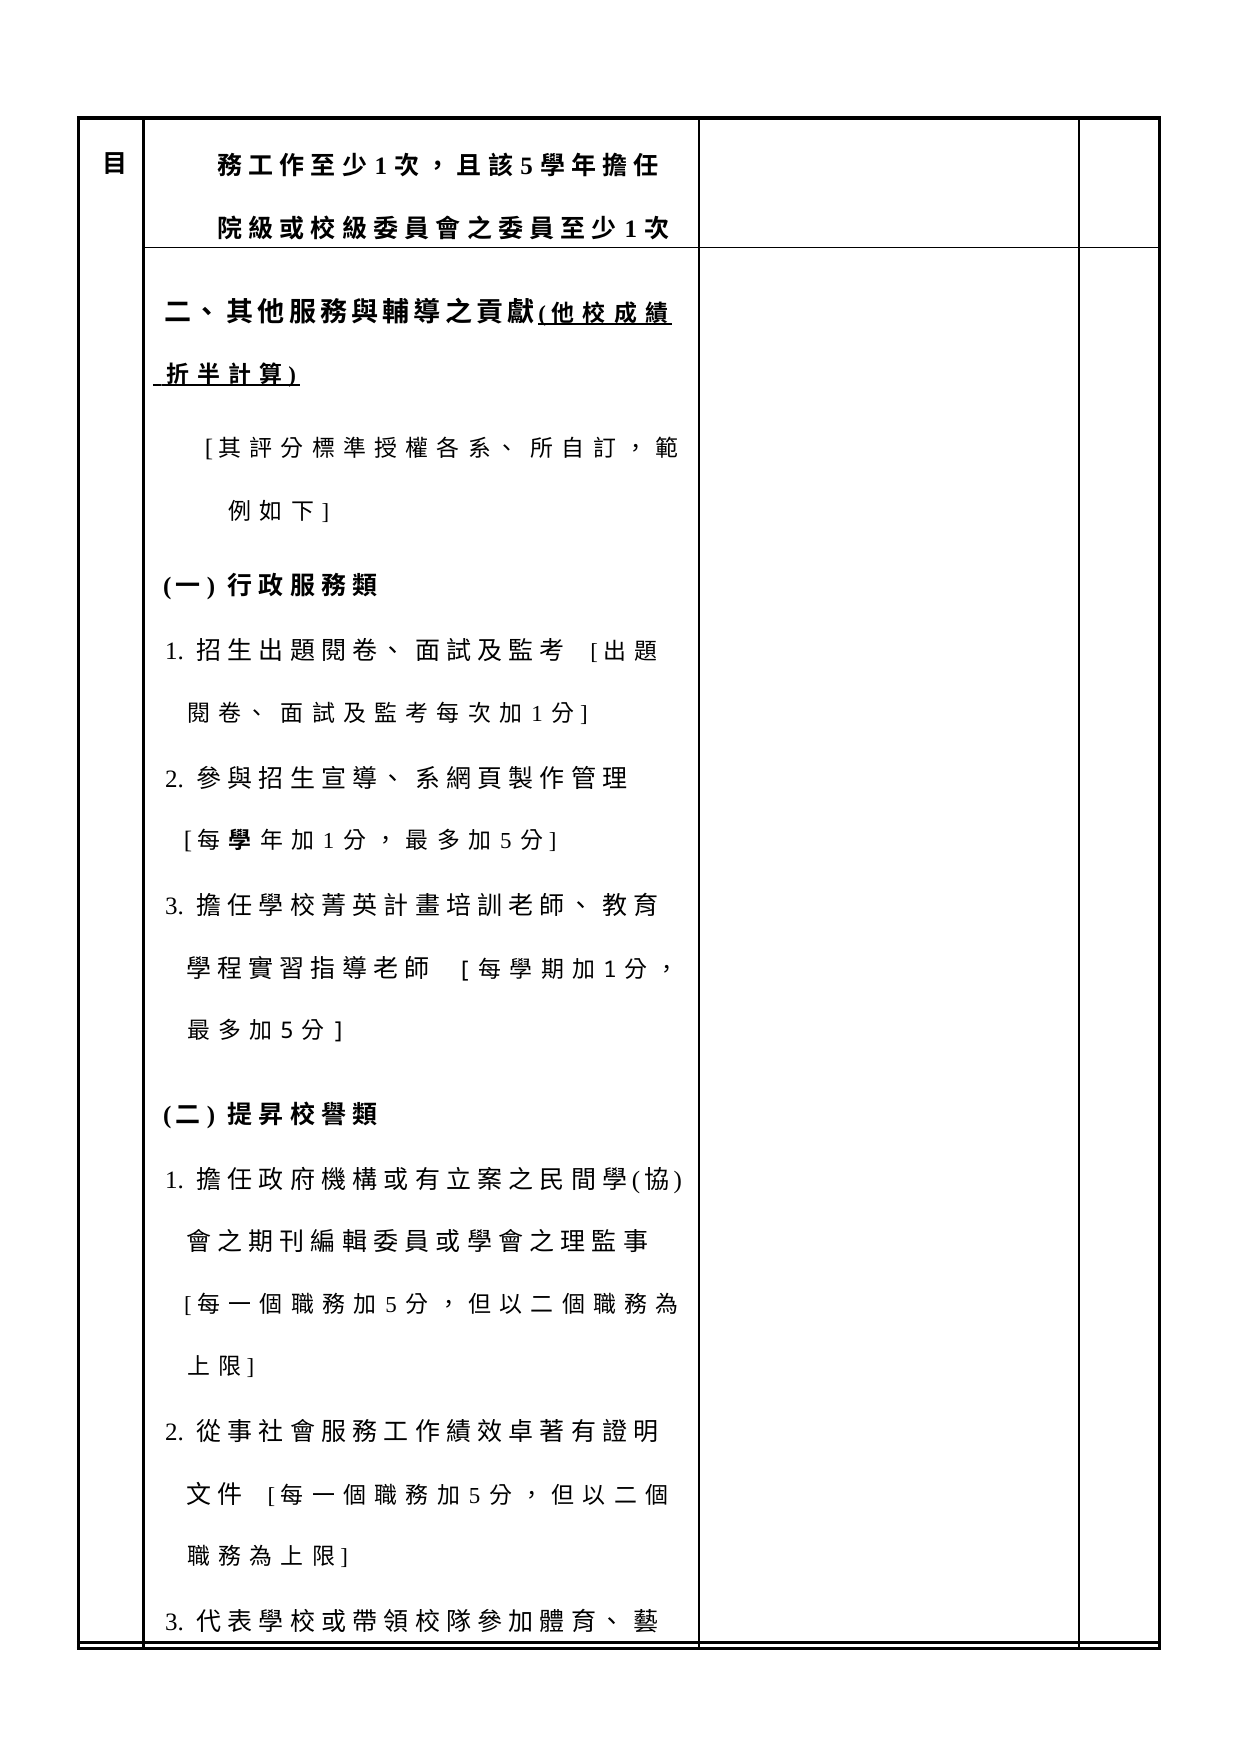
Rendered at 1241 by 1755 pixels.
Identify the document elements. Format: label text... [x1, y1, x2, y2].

table_cell [700, 120, 1078, 247]
table_cell [1080, 1050, 1158, 1641]
table_cell 二、其他服務與輔導之貢獻(他校成績折半計算) [其評分標準授權各系、所自訂，範例如下] (一) 行政服務類 1. 招生出題閱卷、面試及監考 [出題閱卷、面試及監考每次加1分] 2. 參與招生宣導、系網頁製作管理 [每學年加1分，最多加5分] 3. 擔任學校菁英計畫培訓老師、教育學程實習指導老師 [每學期加1分，最多加5分] [145, 248, 698, 1049]
table_cell 務工作至少1次，且該5學年擔任院級或校級委員會之委員至少1次 [145, 120, 698, 247]
table_cell [1080, 248, 1158, 1049]
table_cell [1080, 120, 1158, 247]
table_cell [700, 248, 1078, 1049]
table_cell (二) 提昇校譽類 1. 擔任政府機構或有立案之民間學(協)會之期刊編輯委員或學會之理監事 [每一個職務加5分，但以二個職務為上限] 2. 從事社會服務工作績效卓著有證明文件 [每一個職務加5分，但以二個職務為上限] 3. 代表學校或帶領校隊參加體育、藝 [145, 1050, 698, 1641]
table_cell [700, 1050, 1078, 1641]
table_cell 目 [80, 120, 142, 1641]
